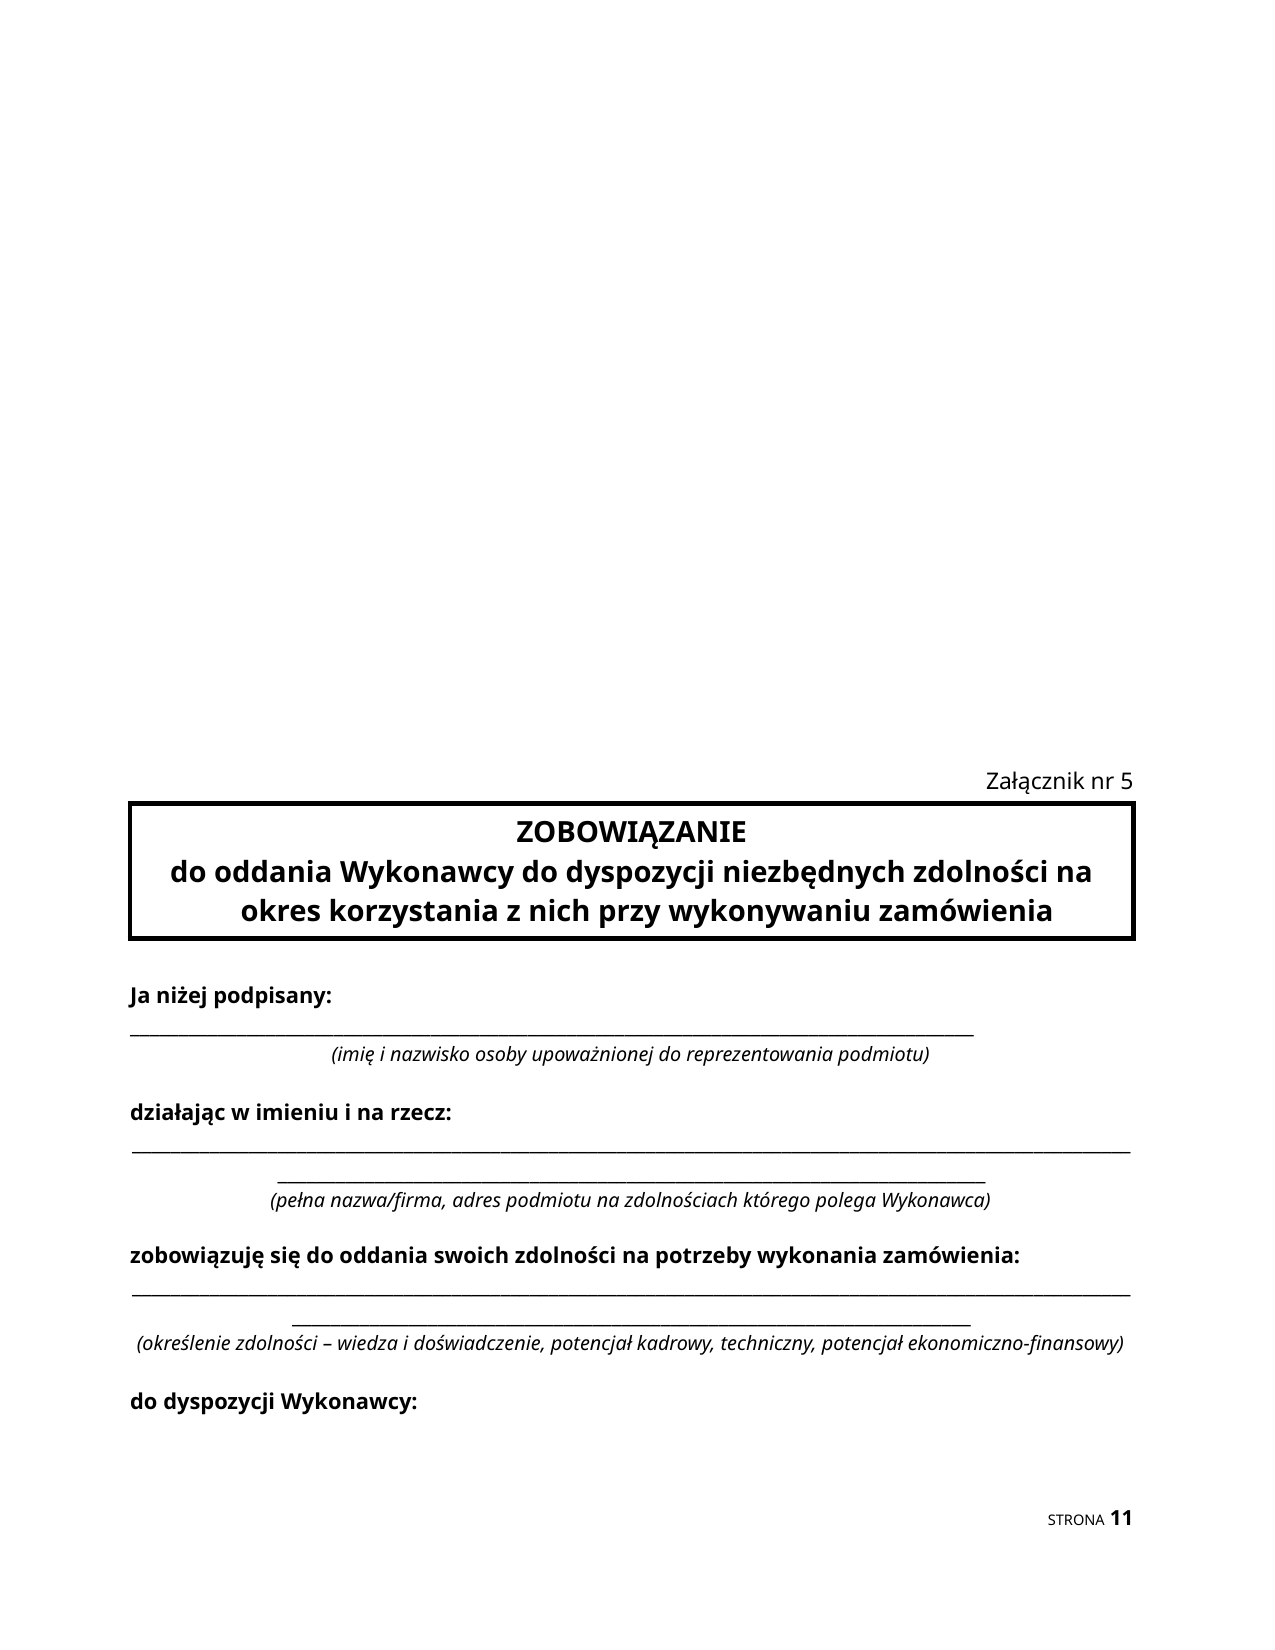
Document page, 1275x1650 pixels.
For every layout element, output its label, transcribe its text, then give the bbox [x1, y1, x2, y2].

text Ja niżej podpisany: [130, 981, 1133, 1010]
text do dyspozycji Wykonawcy: [130, 1386, 1133, 1416]
text Załącznik nr 5 [130, 765, 1133, 796]
text ________________________________________________________________________________________________________________________________________________________________________________ [130, 1127, 1133, 1186]
text zobowiązuję się do oddania swoich zdolności na potrzeby wykonania zamówienia: [130, 1240, 1133, 1270]
table_header ZOBOWIĄZANIE do oddania Wykonawcy do dyspozycji niezbędnych zdolności na okres korzystania z nich przy wykonywaniu zamówienia [132, 806, 1131, 936]
text (imię i nazwisko osoby upoważnionej do reprezentowania podmiotu) [130, 1040, 1133, 1067]
text działając w imieniu i na rzecz: [130, 1097, 1133, 1127]
text _____________________________________________________________________________________________________________________________________________________________________________ [130, 1270, 1133, 1329]
text _______________________________________________________________________________________ [130, 1010, 1133, 1040]
text (pełna nazwa/firma, adres podmiotu na zdolnościach którego polega Wykonawca) [130, 1186, 1133, 1213]
text (określenie zdolności – wiedza i doświadczenie, potencjał kadrowy, techniczny, potencjał ekonomiczno-finansowy) [130, 1329, 1133, 1357]
